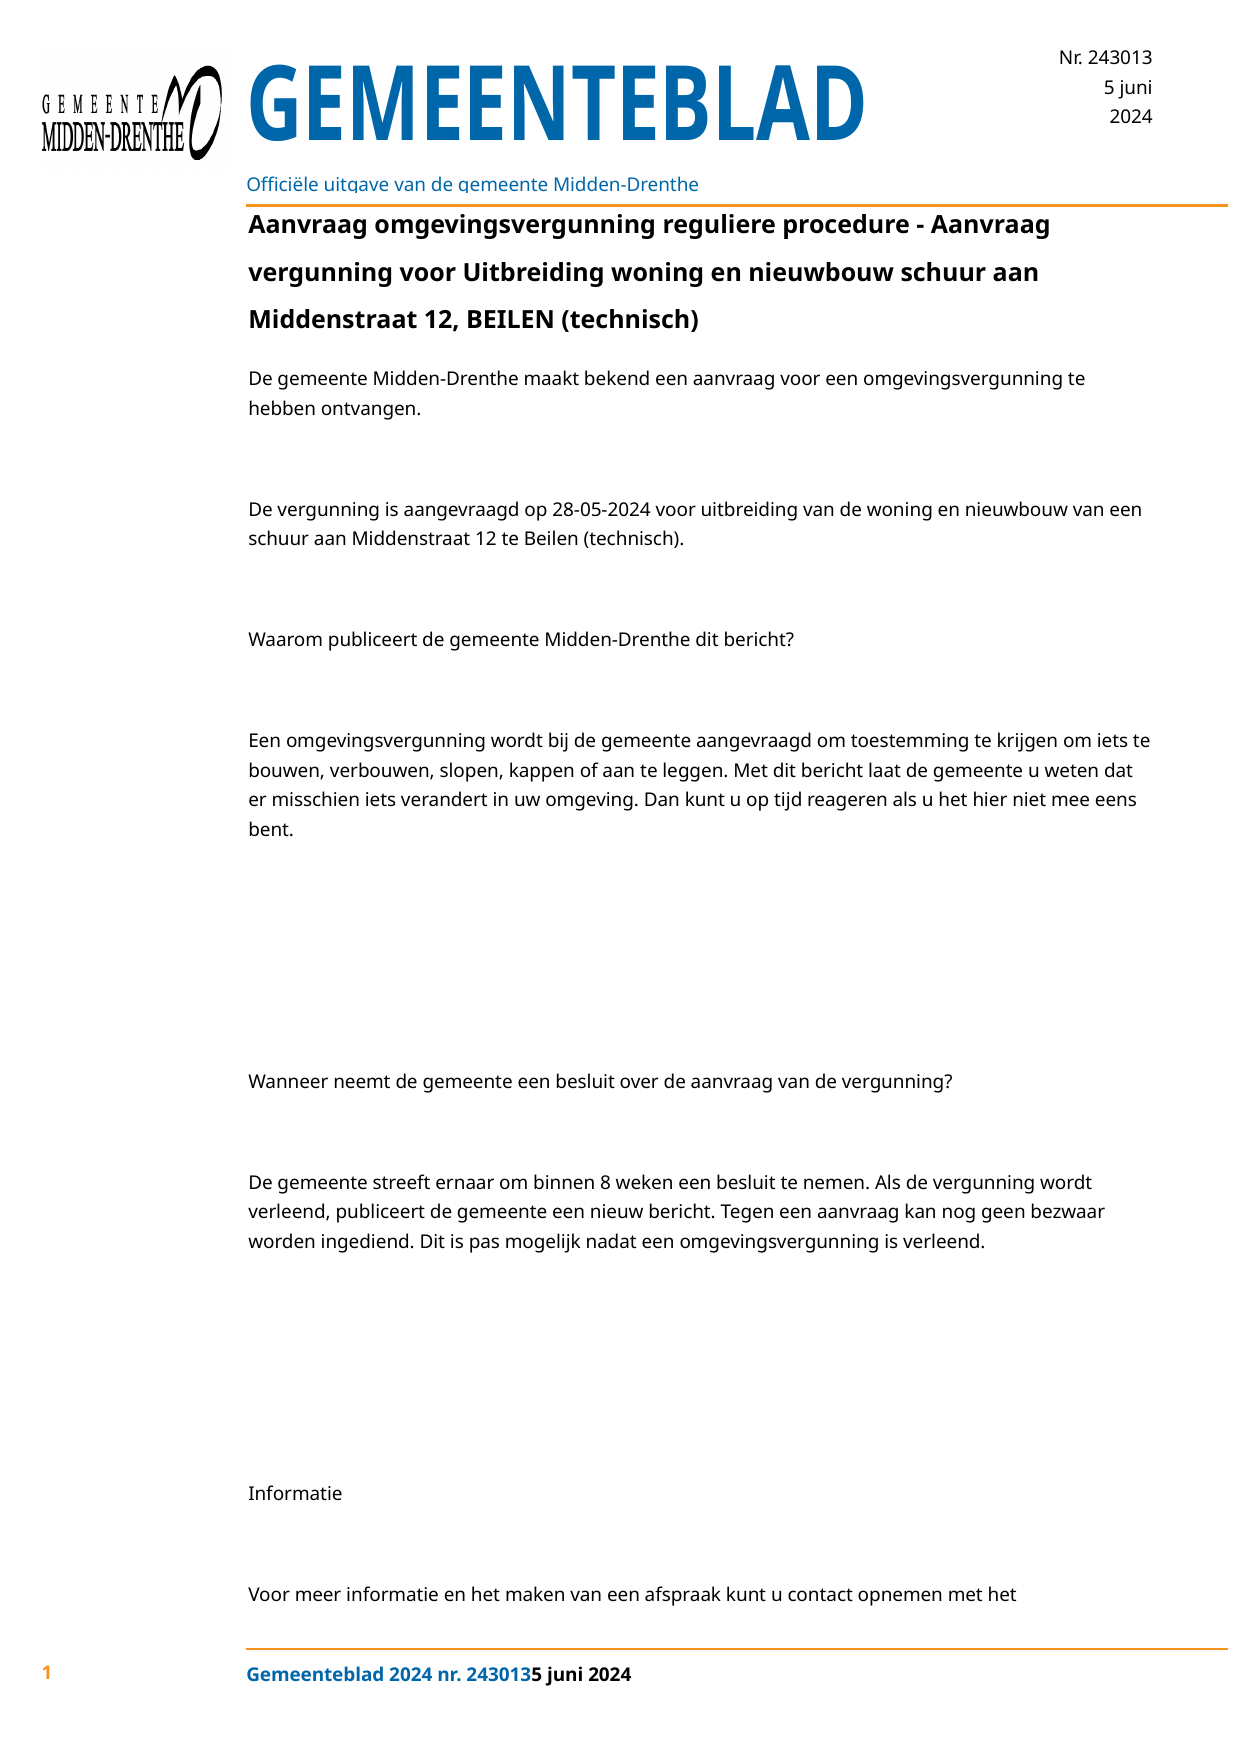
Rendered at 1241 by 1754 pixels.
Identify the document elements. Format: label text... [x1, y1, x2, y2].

text Wanneer neemt de gemeente een besluit over de aanvraag van de vergunning? [248, 1068, 1152, 1094]
text Waarom publiceert de gemeente Midden-Drenthe dit bericht? [248, 626, 1152, 652]
text Aanvraag omgevingsvergunning reguliere procedure - Aanvraag vergunning voor Uitbreiding woning en nieuwbouw schuur aan Middenstraat 12, BEILEN (technisch) [248, 207, 1152, 336]
text De gemeente Midden-Drenthe maakt bekend een aanvraag voor een omgevingsvergunning te hebben ontvangen. [248, 366, 1152, 421]
text De gemeente streeft ernaar om binnen 8 weken een besluit te nemen. Als de vergunning wordt verleend, publiceert de gemeente een nieuw bericht. Tegen een aanvraag kan nog geen bezwaar worden ingediend. Dit is pas mogelijk nadat een omgevingsvergunning is verleend. [248, 1169, 1152, 1254]
picture [41, 47, 231, 172]
text De vergunning is aangevraagd op 28-05-2024 voor uitbreiding van de woning en nieuwbouw van een schuur aan Middenstraat 12 te Beilen (technisch). [248, 496, 1152, 551]
text Informatie [248, 1480, 1152, 1506]
text Voor meer informatie en het maken van een afspraak kunt u contact opnemen met het [248, 1581, 1152, 1607]
text Een omgevingsvergunning wordt bij de gemeente aangevraagd om toestemming te krijgen om iets te bouwen, verbouwen, slopen, kappen of aan te leggen. Met dit bericht laat de gemeente u weten dat er misschien iets verandert in uw omgeving. Dan kunt u op tijd reageren als u het hier niet mee eens bent. [248, 727, 1152, 842]
